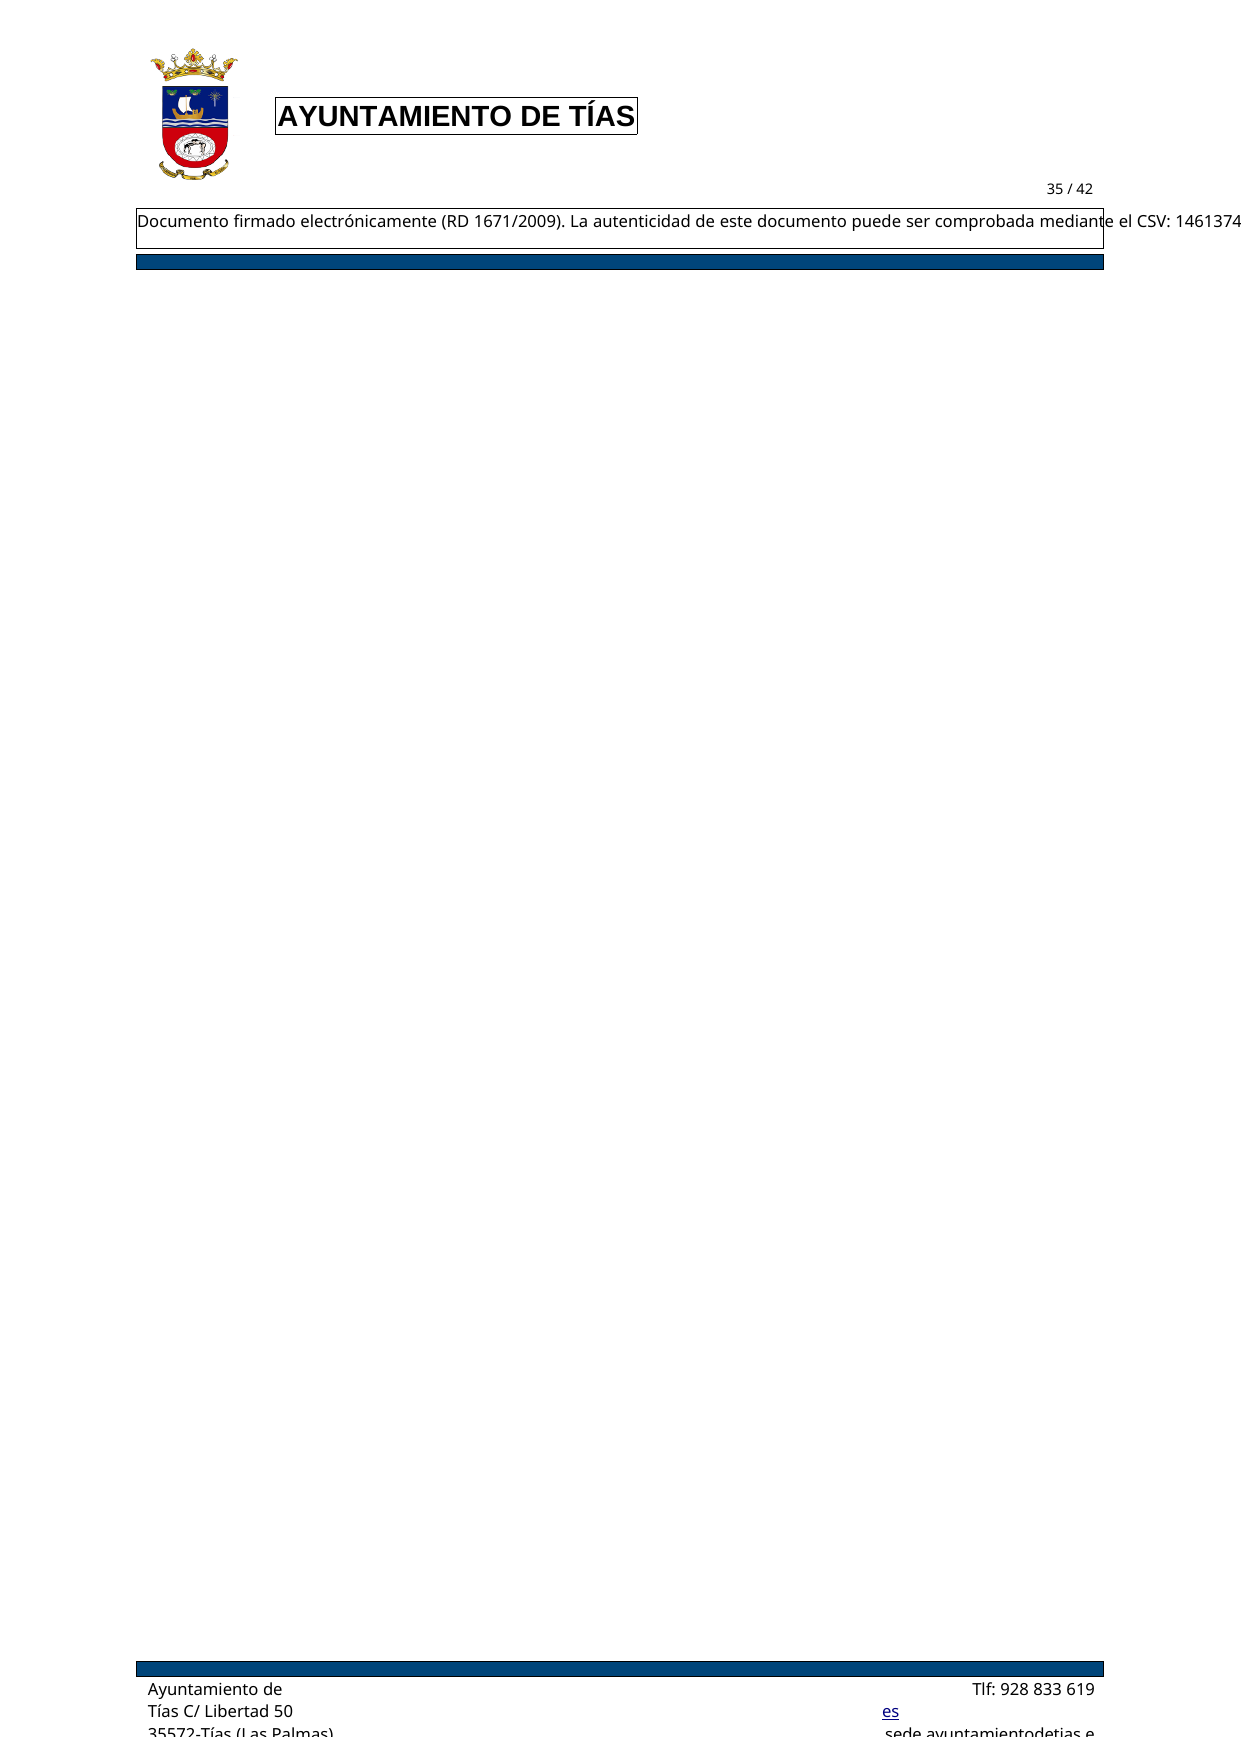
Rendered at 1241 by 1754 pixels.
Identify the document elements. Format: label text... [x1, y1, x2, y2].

picture [150, 48, 240, 179]
text 35 / 42 [135, 179, 1093, 199]
